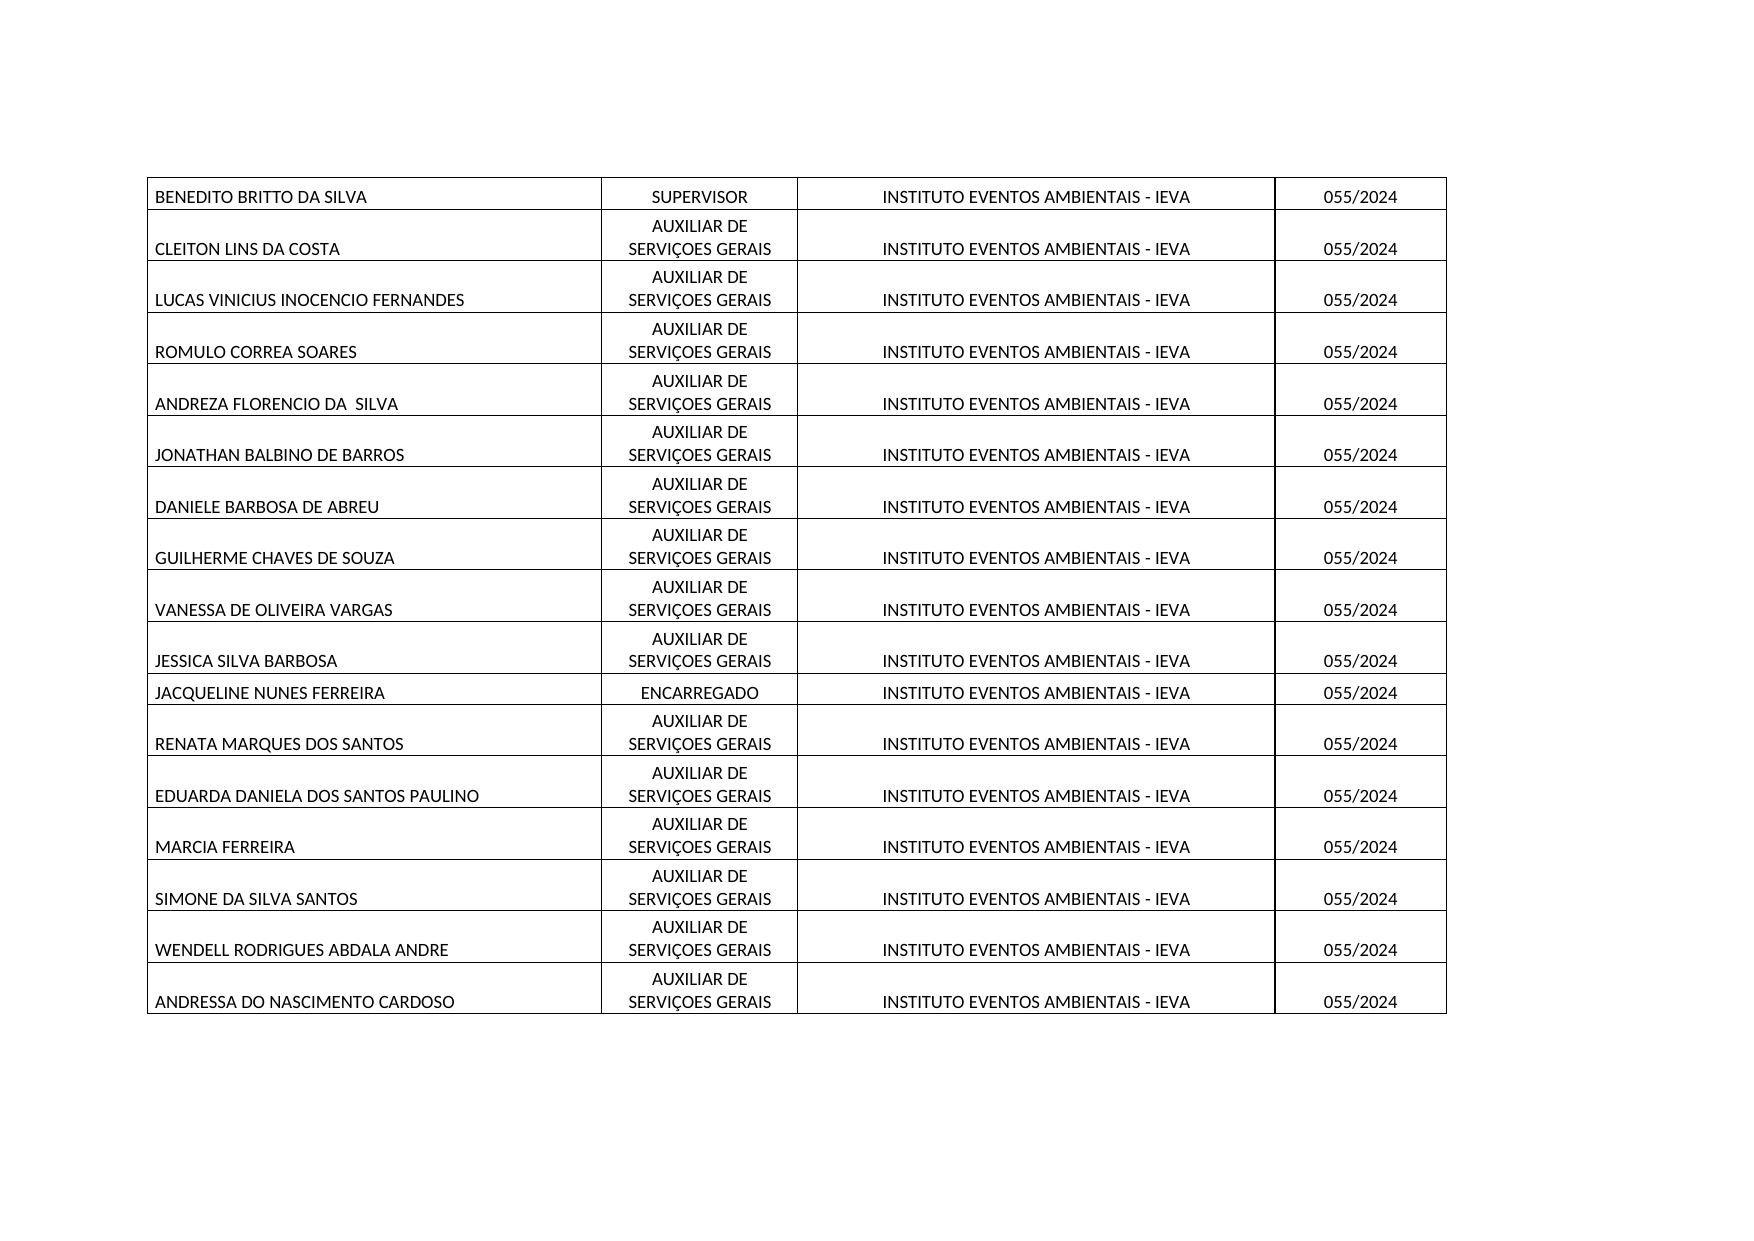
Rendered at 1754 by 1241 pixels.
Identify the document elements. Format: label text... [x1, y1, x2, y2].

table_cell RENATA MARQUES DOS SANTOS [148, 705, 601, 755]
table_cell AUXILIAR DE SERVIÇOES GERAIS [602, 860, 797, 910]
table_cell MARCIA FERREIRA [148, 808, 601, 858]
table_cell JONATHAN BALBINO DE BARROS [148, 416, 601, 466]
table_cell AUXILIAR DE SERVIÇOES GERAIS [602, 313, 797, 363]
table_cell INSTITUTO EVENTOS AMBIENTAIS - IEVA [798, 313, 1274, 363]
table_cell LUCAS VINICIUS INOCENCIO FERNANDES [148, 261, 601, 312]
table_cell AUXILIAR DE SERVIÇOES GERAIS [602, 519, 797, 569]
table_cell 055/2024 [1276, 963, 1446, 1013]
table_cell EDUARDA DANIELA DOS SANTOS PAULINO [148, 756, 601, 807]
table_cell INSTITUTO EVENTOS AMBIENTAIS - IEVA [798, 178, 1274, 208]
table_cell AUXILIAR DE SERVIÇOES GERAIS [602, 467, 797, 518]
table_cell 055/2024 [1276, 261, 1446, 312]
table_cell 055/2024 [1276, 519, 1446, 569]
table_cell 055/2024 [1276, 705, 1446, 755]
table_cell ANDREZA FLORENCIO DA SILVA [148, 364, 601, 415]
table_cell AUXILIAR DE SERVIÇOES GERAIS [602, 210, 797, 260]
table_cell 055/2024 [1276, 756, 1446, 807]
table_cell SUPERVISOR [602, 178, 797, 208]
table_cell BENEDITO BRITTO DA SILVA [148, 178, 601, 208]
table_cell 055/2024 [1276, 674, 1446, 704]
table_cell JACQUELINE NUNES FERREIRA [148, 674, 601, 704]
table_cell INSTITUTO EVENTOS AMBIENTAIS - IEVA [798, 705, 1274, 755]
table_cell INSTITUTO EVENTOS AMBIENTAIS - IEVA [798, 808, 1274, 858]
table_cell 055/2024 [1276, 860, 1446, 910]
table_cell AUXILIAR DE SERVIÇOES GERAIS [602, 570, 797, 621]
table_cell 055/2024 [1276, 313, 1446, 363]
table_cell INSTITUTO EVENTOS AMBIENTAIS - IEVA [798, 860, 1274, 910]
table_cell 055/2024 [1276, 416, 1446, 466]
table_cell SIMONE DA SILVA SANTOS [148, 860, 601, 910]
table_cell 055/2024 [1276, 178, 1446, 208]
table_cell 055/2024 [1276, 210, 1446, 260]
table_cell ROMULO CORREA SOARES [148, 313, 601, 363]
table_cell INSTITUTO EVENTOS AMBIENTAIS - IEVA [798, 519, 1274, 569]
table_cell INSTITUTO EVENTOS AMBIENTAIS - IEVA [798, 756, 1274, 807]
table_cell INSTITUTO EVENTOS AMBIENTAIS - IEVA [798, 963, 1274, 1013]
table_cell AUXILIAR DE SERVIÇOES GERAIS [602, 963, 797, 1013]
table_cell INSTITUTO EVENTOS AMBIENTAIS - IEVA [798, 570, 1274, 621]
table_cell AUXILIAR DE SERVIÇOES GERAIS [602, 756, 797, 807]
table_cell ANDRESSA DO NASCIMENTO CARDOSO [148, 963, 601, 1013]
table_cell CLEITON LINS DA COSTA [148, 210, 601, 260]
table_cell AUXILIAR DE SERVIÇOES GERAIS [602, 911, 797, 962]
table_cell ENCARREGADO [602, 674, 797, 704]
table_cell 055/2024 [1276, 364, 1446, 415]
table_cell INSTITUTO EVENTOS AMBIENTAIS - IEVA [798, 261, 1274, 312]
table_cell AUXILIAR DE SERVIÇOES GERAIS [602, 622, 797, 672]
table_cell 055/2024 [1276, 622, 1446, 672]
table_cell DANIELE BARBOSA DE ABREU [148, 467, 601, 518]
table_cell VANESSA DE OLIVEIRA VARGAS [148, 570, 601, 621]
table_cell INSTITUTO EVENTOS AMBIENTAIS - IEVA [798, 674, 1274, 704]
table_cell INSTITUTO EVENTOS AMBIENTAIS - IEVA [798, 210, 1274, 260]
table_cell AUXILIAR DE SERVIÇOES GERAIS [602, 705, 797, 755]
table_cell AUXILIAR DE SERVIÇOES GERAIS [602, 364, 797, 415]
table_cell 055/2024 [1276, 911, 1446, 962]
table_cell 055/2024 [1276, 808, 1446, 858]
table_cell 055/2024 [1276, 467, 1446, 518]
table_cell INSTITUTO EVENTOS AMBIENTAIS - IEVA [798, 622, 1274, 672]
table_cell AUXILIAR DE SERVIÇOES GERAIS [602, 416, 797, 466]
table_cell INSTITUTO EVENTOS AMBIENTAIS - IEVA [798, 911, 1274, 962]
table_cell INSTITUTO EVENTOS AMBIENTAIS - IEVA [798, 467, 1274, 518]
table_cell GUILHERME CHAVES DE SOUZA [148, 519, 601, 569]
table_cell AUXILIAR DE SERVIÇOES GERAIS [602, 808, 797, 858]
table_cell WENDELL RODRIGUES ABDALA ANDRE [148, 911, 601, 962]
table_cell INSTITUTO EVENTOS AMBIENTAIS - IEVA [798, 364, 1274, 415]
table_cell JESSICA SILVA BARBOSA [148, 622, 601, 672]
table_cell AUXILIAR DE SERVIÇOES GERAIS [602, 261, 797, 312]
table_cell 055/2024 [1276, 570, 1446, 621]
table_cell INSTITUTO EVENTOS AMBIENTAIS - IEVA [798, 416, 1274, 466]
